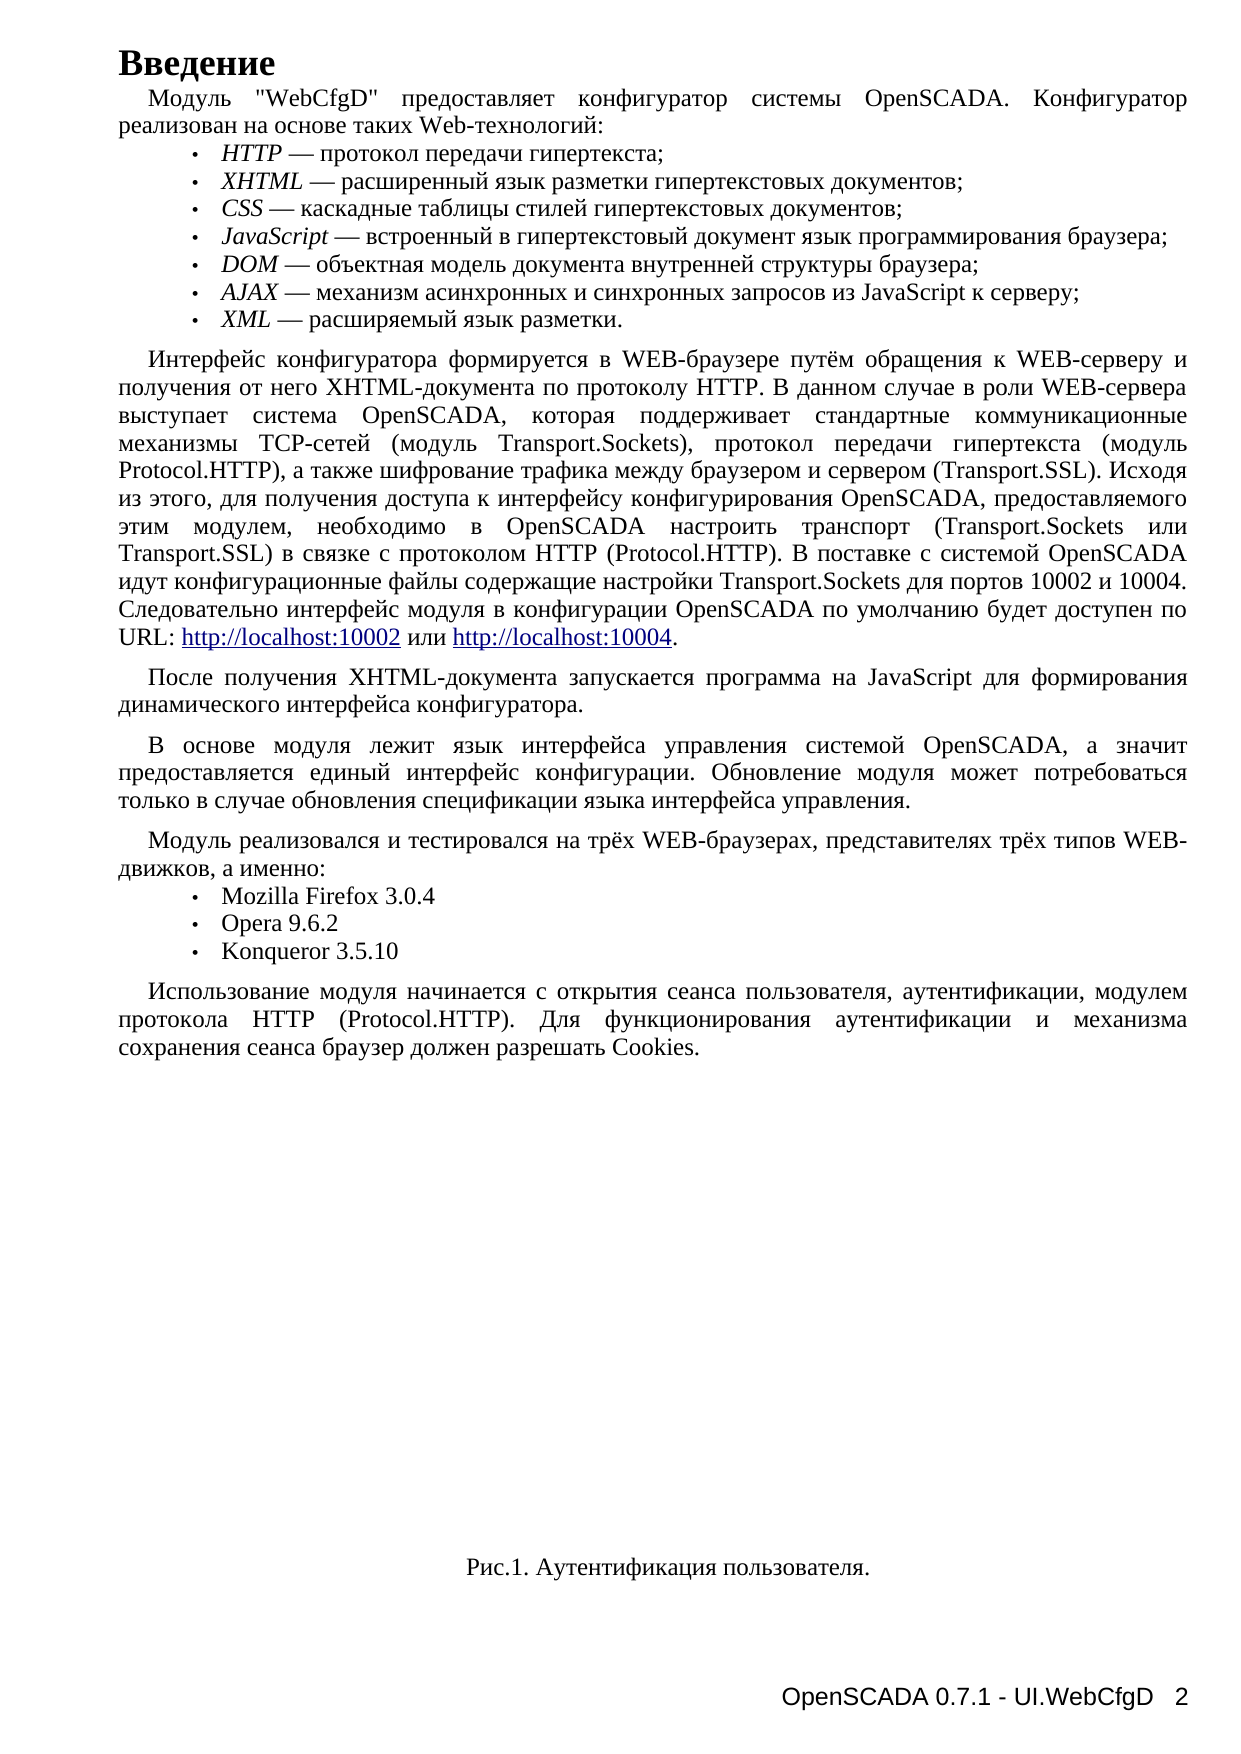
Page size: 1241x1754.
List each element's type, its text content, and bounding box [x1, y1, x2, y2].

list XML — расширяемый язык разметки. [162, 305, 1188, 333]
text В основе модуля лежит язык интерфейса управления системой OpenSCADA, а значит предоставляется единый интерфейс конфигурации. Обновление модуля может потребоваться только в случае обновления спецификации языка интерфейса управления. [118, 731, 1188, 814]
list Konqueror 3.5.10 [162, 937, 1188, 965]
list CSS — каскадные таблицы стилей гипертекстовых документов; [162, 194, 1188, 222]
subtitle Введение [118, 42, 1188, 84]
text Модуль "WebCfgD" предоставляет конфигуратор системы OpenSCADA. Конфигуратор реализован на основе таких Web-технологий: [118, 84, 1188, 139]
text После получения XHTML-документа запускается программа на JavaScript для формирования динамического интерфейса конфигуратора. [118, 663, 1188, 718]
text Рис.1. Аутентификация пользователя. [118, 1553, 1188, 1581]
list JavaScript — встроенный в гипертекстовый документ язык программирования браузера; [162, 222, 1188, 250]
text Модуль реализовался и тестировался на трёх WEB-браузерах, представителях трёх типов WEB-движков, а именно: [118, 826, 1188, 882]
text Использование модуля начинается с открытия сеанса пользователя, аутентификации, модулем протокола HTTP (Protocol.HTTP). Для функционирования аутентификации и механизма сохранения сеанса браузер должен разрешать Cookies. [118, 977, 1188, 1061]
list XHTML — расширенный язык разметки гипертекстовых документов; [162, 167, 1188, 194]
list Opera 9.6.2 [162, 909, 1188, 937]
text Интерфейс конфигуратора формируется в WEB-браузере путём обращения к WEB-серверу и получения от него XHTML-документа по протоколу HTTP. В данном случае в роли WEB-сервера выступает система OpenSCADA, которая поддерживает стандартные коммуникационные механизмы TCP-сетей (модуль Transport.Sockets), протокол передачи гипертекста (модуль Protocol.HTTP), а также шифрование трафика между браузером и сервером (Transport.SSL). Исходя из этого, для получения доступа к интерфейсу конфигурирования OpenSCADA, предоставляемого этим модулем, необходимо в OpenSCADA настроить транспорт (Transport.Sockets или Transport.SSL) в связке с протоколом HTTP (Protocol.HTTP). В поставке с системой OpenSCADA идут конфигурационные файлы содержащие настройки Transport.Sockets для портов 10002 и 10004. Следовательно интерфейс модуля в конфигурации OpenSCADA по умолчанию будет доступен по URL: http://localhost:10002 или http://localhost:10004. [118, 346, 1188, 650]
list DOM — объектная модель документа внутренней структуры браузера; [162, 250, 1188, 278]
list AJAX — механизм асинхронных и синхронных запросов из JavaScript к серверу; [162, 278, 1188, 305]
list HTTP — протокол передачи гипертекста; [162, 139, 1188, 167]
list Mozilla Firefox 3.0.4 [162, 882, 1188, 909]
